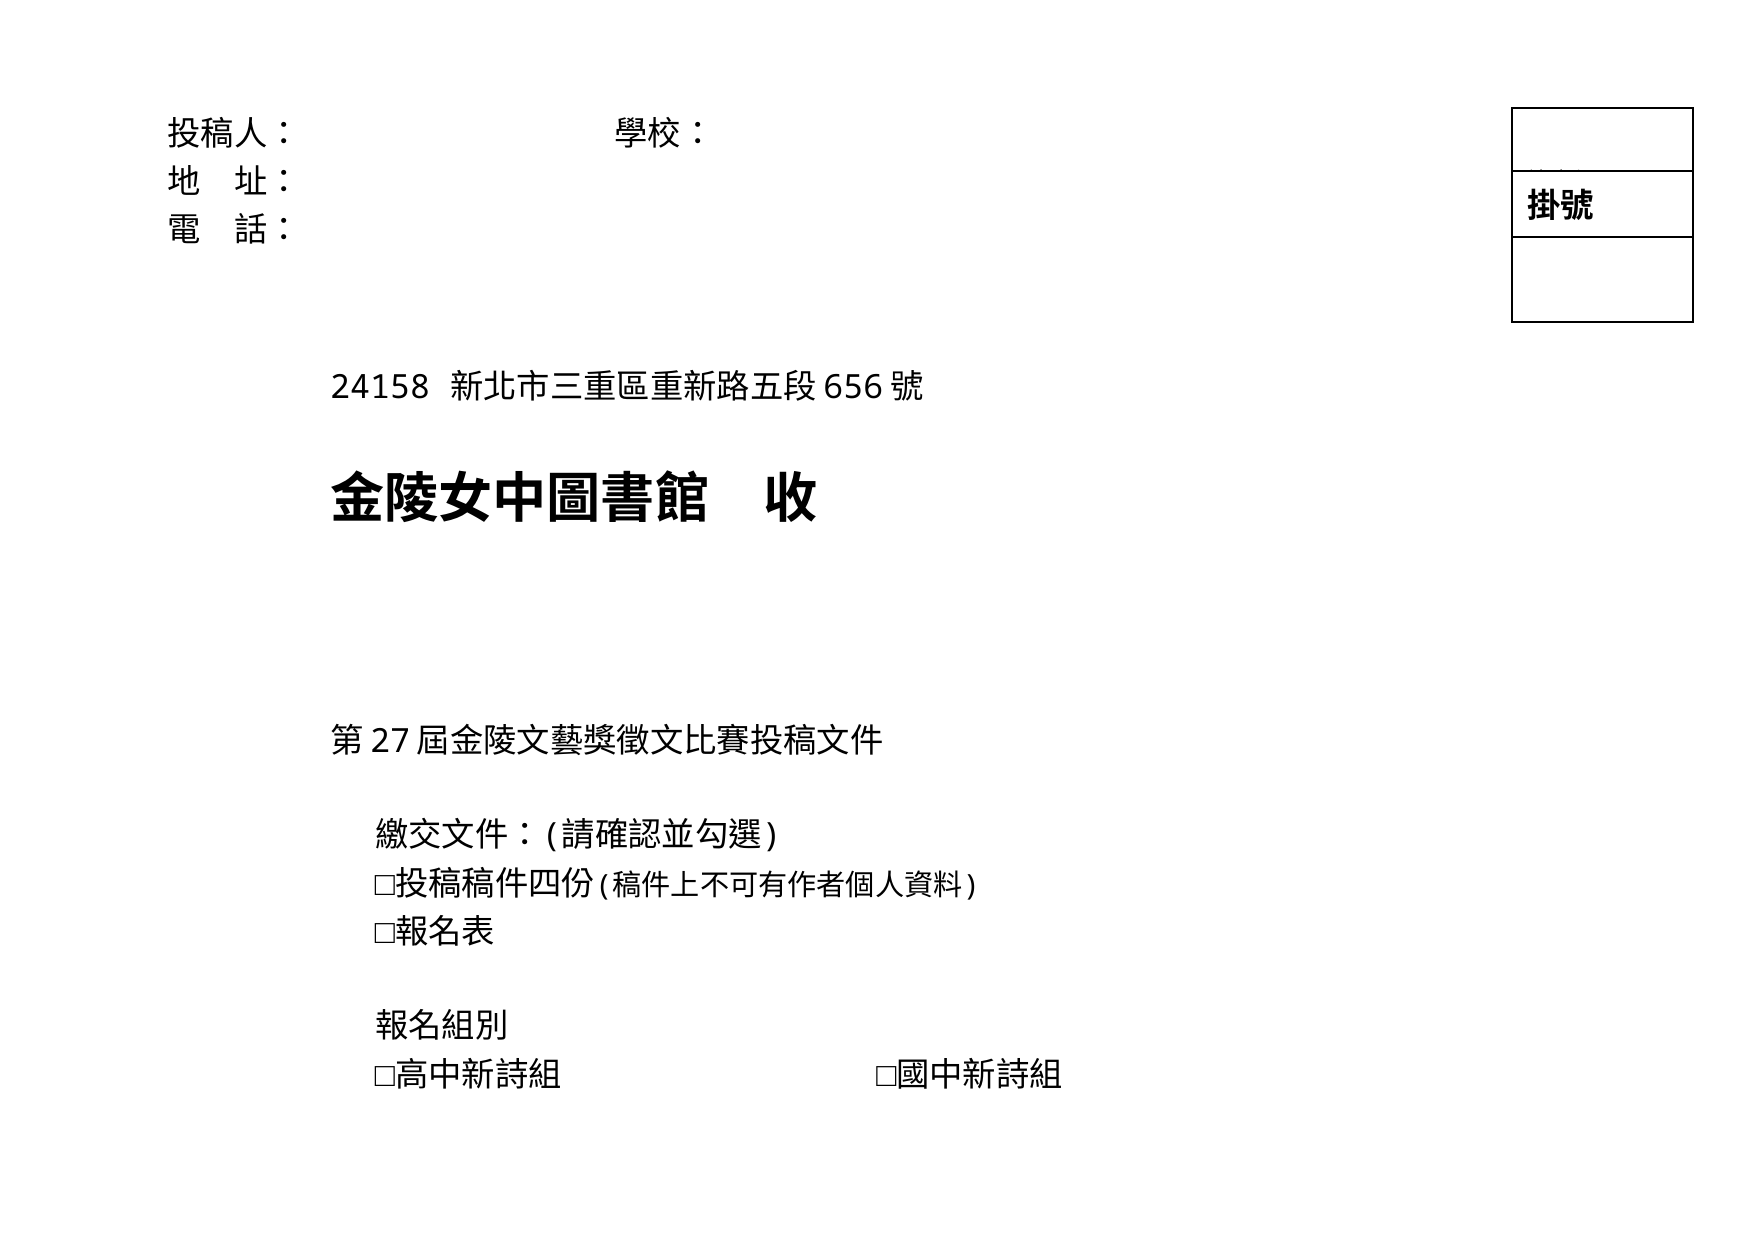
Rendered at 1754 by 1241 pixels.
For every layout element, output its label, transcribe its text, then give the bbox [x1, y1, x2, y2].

table_cell 繳交文件：(請確認並勾選) □投稿稿件四份(稿件上不可有作者個人資料) □報名表 報名組別 □高中新詩組 □國中新詩組 [156, 763, 1526, 1114]
table_header 投稿人： 學校： 地 址： 電 話： [156, 106, 1526, 315]
table_cell 24158 新北市三重區重新路五段656號 金陵女中圖書館 收 第27屆金陵文藝獎徵文比賽投稿文件 [156, 315, 1526, 763]
